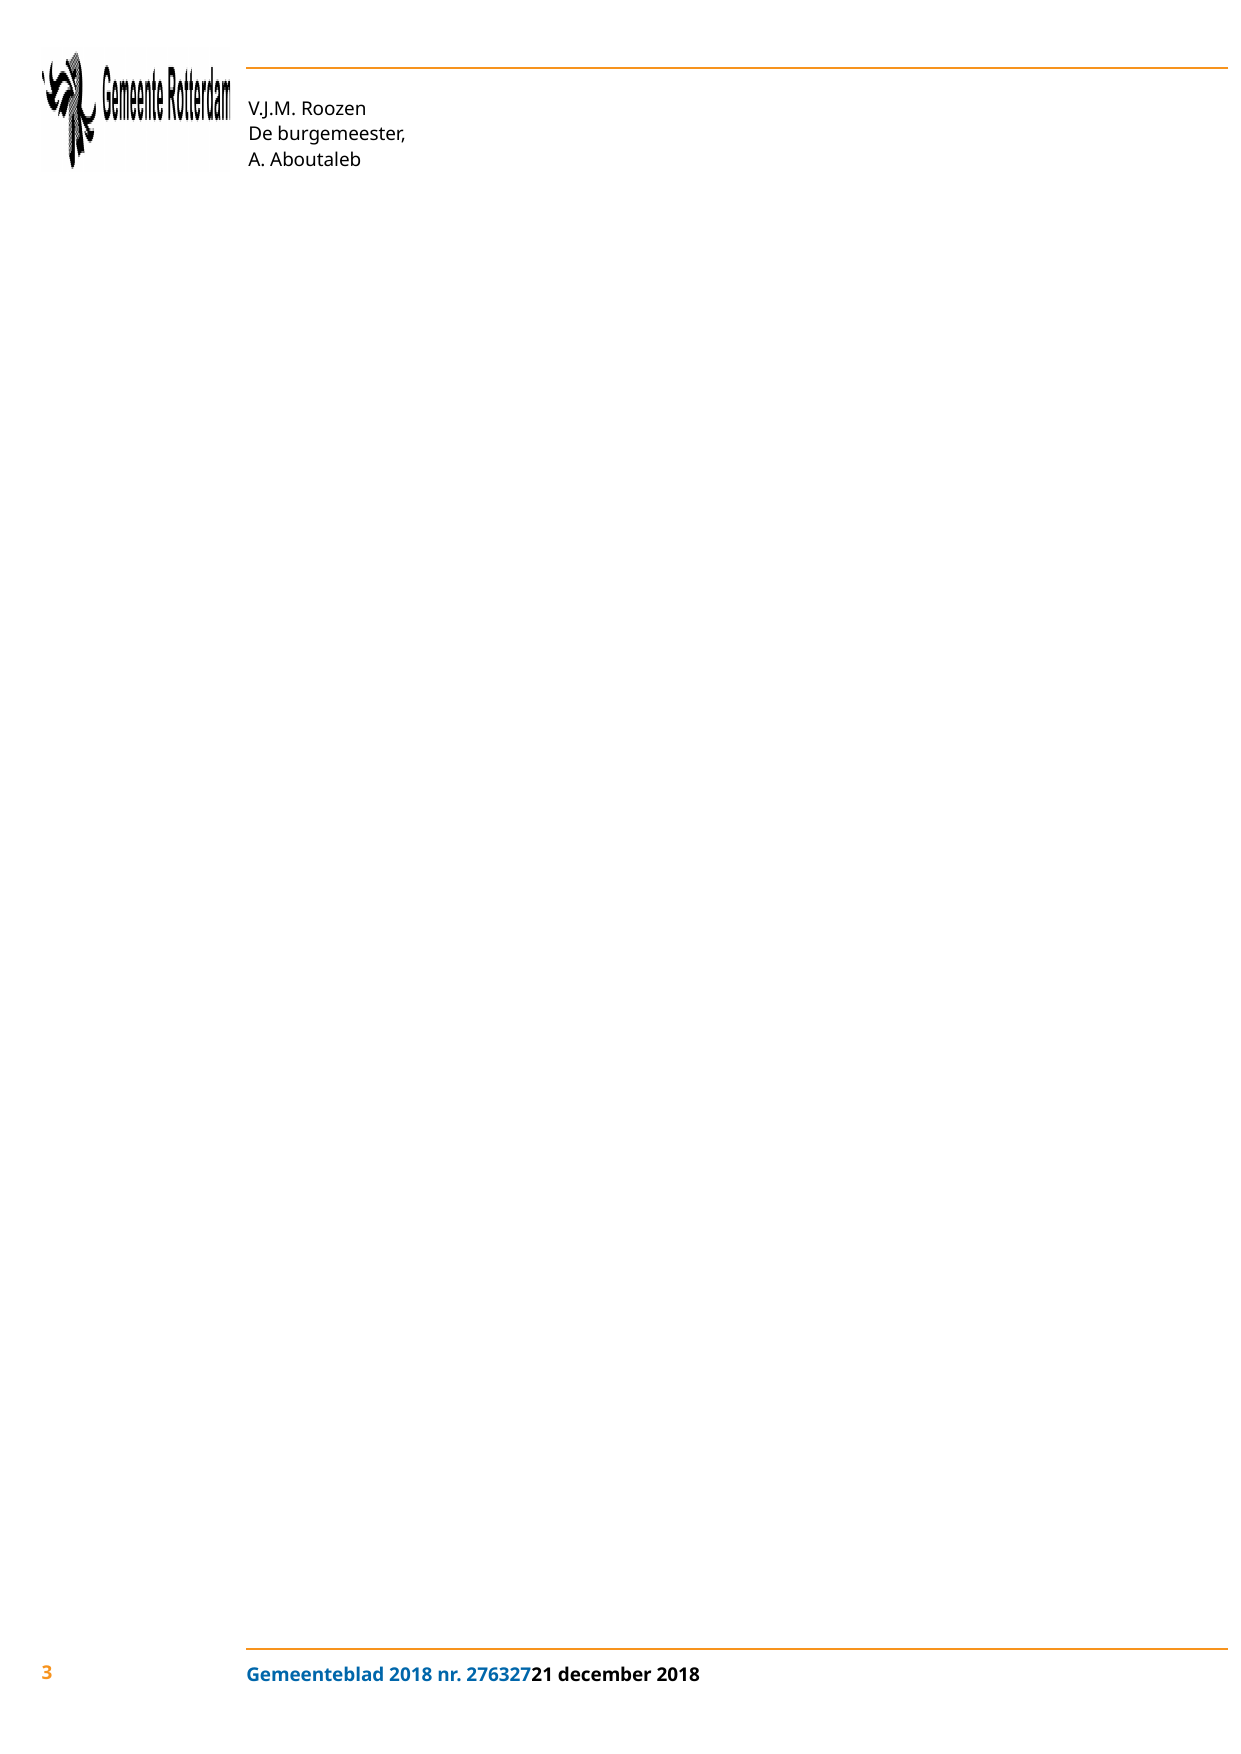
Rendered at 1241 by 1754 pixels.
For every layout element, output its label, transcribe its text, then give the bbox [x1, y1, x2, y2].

text A. Aboutaleb [248, 146, 1152, 172]
picture [41, 47, 231, 172]
text De burgemeester, [248, 121, 1152, 146]
text V.J.M. Roozen [248, 95, 1152, 121]
